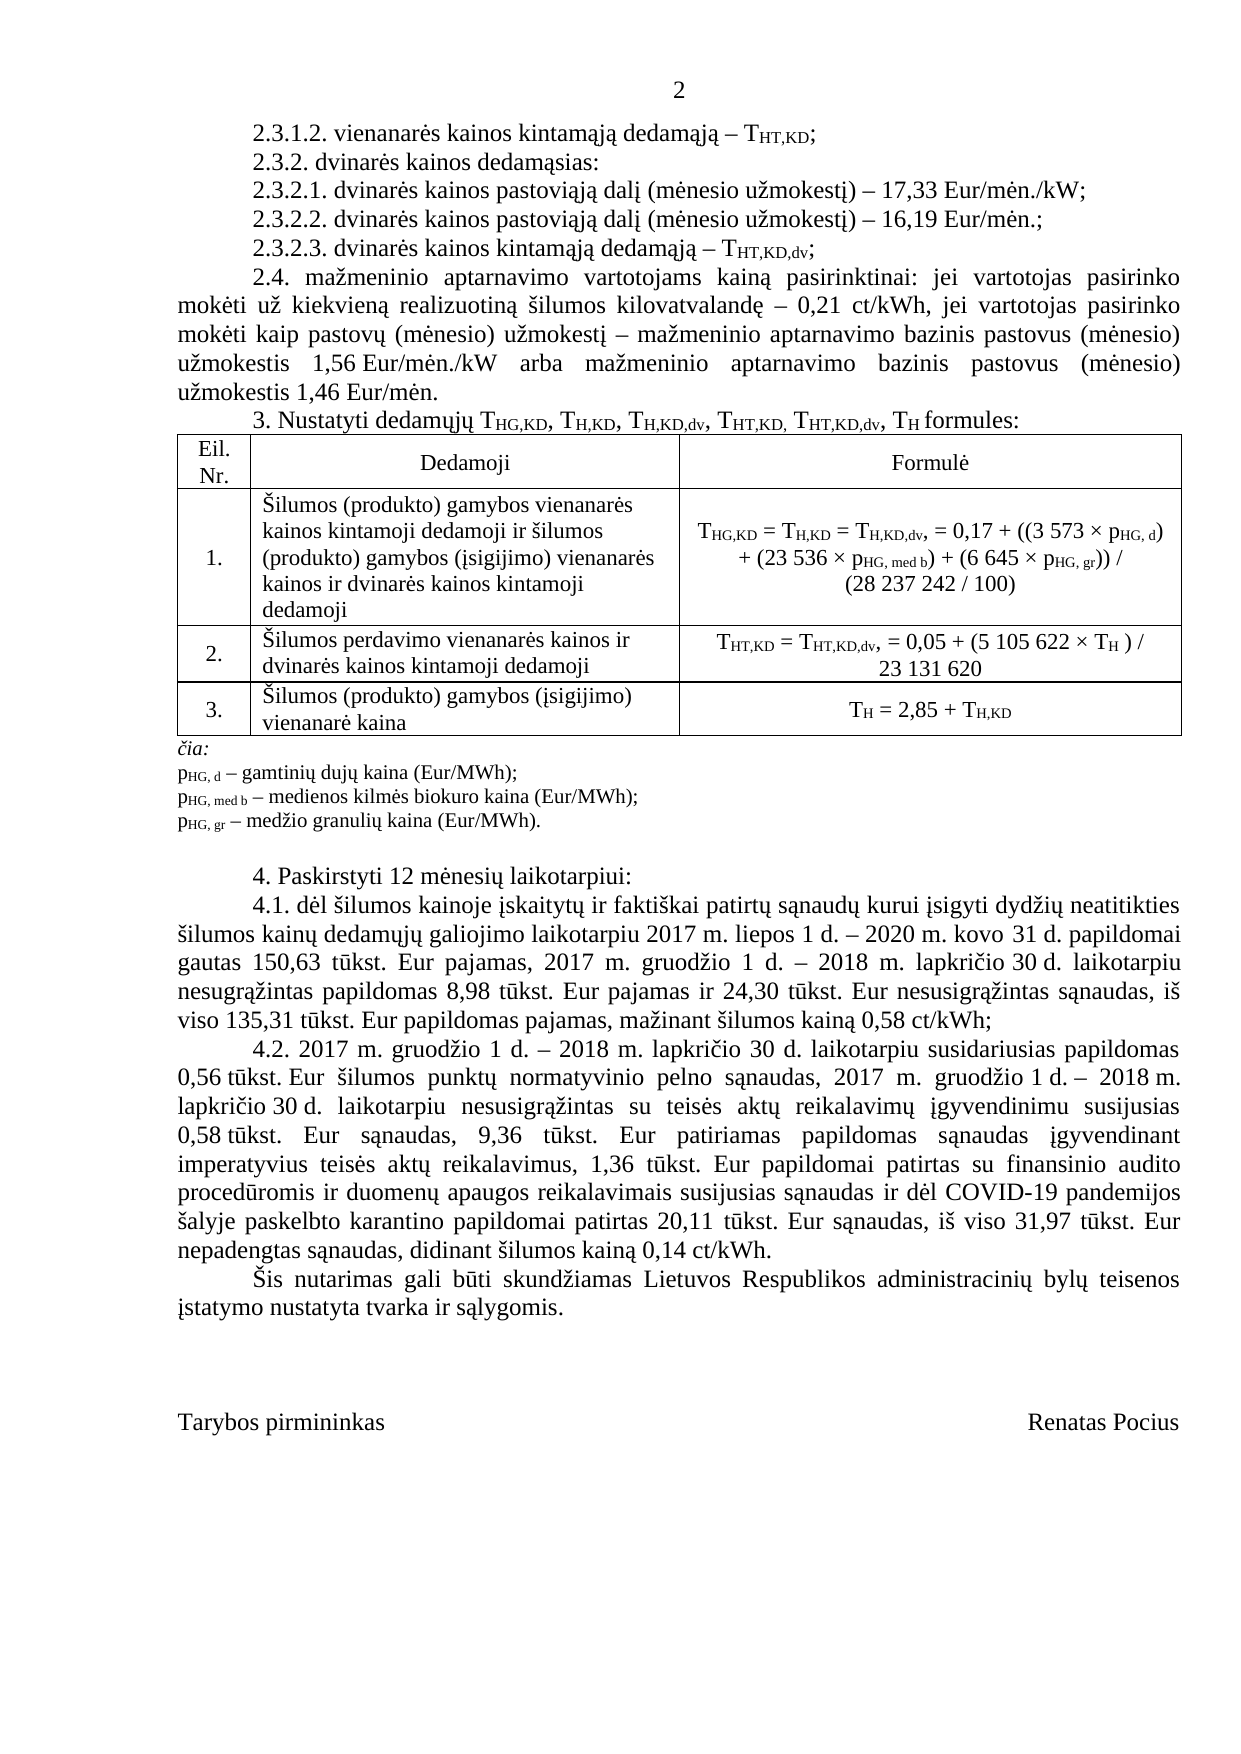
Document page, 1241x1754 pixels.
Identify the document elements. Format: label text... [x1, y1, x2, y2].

text 4.1. dėl šilumos kainoje įskaitytų ir faktiškai patirtų sąnaudų kurui įsigyti dydžių neatitikties šilumos kainų dedamųjų galiojimo laikotarpiu 2017 m. liepos 1 d. – 2020 m. kovo 31 d. papildomai gautas 150,63 tūkst. Eur pajamas, 2017 m. gruodžio 1 d. – 2018 m. lapkričio 30 d. laikotarpiu nesugrąžintas papildomas 8,98 tūkst. Eur pajamas ir 24,30 tūkst. Eur nesusigrąžintas sąnaudas, iš viso 135,31 tūkst. Eur papildomas pajamas, mažinant šilumos kainą 0,58 ct/kWh; [177, 890, 1181, 1034]
text 4.2. 2017 m. gruodžio 1 d. – 2018 m. lapkričio 30 d. laikotarpiu susidariusias papildomas 0,56 tūkst. Eur šilumos punktų normatyvinio pelno sąnaudas, 2017 m. gruodžio 1 d. – 2018 m. lapkričio 30 d. laikotarpiu nesusigrąžintas su teisės aktų reikalavimų įgyvendinimu susijusias 0,58 tūkst. Eur sąnaudas, 9,36 tūkst. Eur patiriamas papildomas sąnaudas įgyvendinant imperatyvius teisės aktų reikalavimus, 1,36 tūkst. Eur papildomai patirtas su finansinio audito procedūromis ir duomenų apaugos reikalavimais susijusias sąnaudas ir dėl COVID-19 pandemijos šalyje paskelbto karantino papildomai patirtas 20,11 tūkst. Eur sąnaudas, iš viso 31,97 tūkst. Eur nepadengtas sąnaudas, didinant šilumos kainą 0,14 ct/kWh. [177, 1034, 1181, 1264]
text 2.3.1.2. vienanarės kainos kintamąją dedamąją – THT,KD; [177, 118, 1181, 147]
table_header Formulė [680, 435, 1181, 488]
table_cell THT,KD = THT,KD,dv, = 0,05 + (5 105 622 × TH ) / 23 131 620 [680, 626, 1181, 681]
table_cell THG,KD = TH,KD = TH,KD,dv, = 0,17 + ((3 573 × pHG, d) + (23 536 × pHG, med b) + (6 645 × pHG, gr)) / (28 237 242 / 100) [680, 489, 1181, 625]
table_cell TH = 2,85 + TH,KD [680, 683, 1181, 735]
table_header Dedamoji [251, 435, 679, 488]
text pHG, med b – medienos kilmės biokuro kaina (Eur/MWh); [177, 784, 1181, 808]
text 2.3.2.3. dvinarės kainos kintamąją dedamąją – THT,KD,dv; [177, 233, 1181, 262]
text 2.3.2.1. dvinarės kainos pastoviąją dalį (mėnesio užmokestį) – 17,33 Eur/mėn./kW; [177, 176, 1181, 204]
table_header Eil. Nr. [178, 435, 250, 488]
text 2.4. mažmeninio aptarnavimo vartotojams kainą pasirinktinai: jei vartotojas pasirinko mokėti už kiekvieną realizuotiną šilumos kilovatvalandę – 0,21 ct/kWh, jei vartotojas pasirinko mokėti kaip pastovų (mėnesio) užmokestį – mažmeninio aptarnavimo bazinis pastovus (mėnesio) užmokestis 1,56 Eur/mėn./kW arba mažmeninio aptarnavimo bazinis pastovus (mėnesio) užmokestis 1,46 Eur/mėn. [177, 262, 1181, 406]
table_cell 2. [178, 626, 250, 681]
table_cell 1. [178, 489, 250, 625]
table_cell Šilumos perdavimo vienanarės kainos ir dvinarės kainos kintamoji dedamoji [251, 626, 679, 681]
text pHG, gr – medžio granulių kaina (Eur/MWh). [177, 808, 1181, 832]
text 3. Nustatyti dedamųjų THG,KD, TH,KD, TH,KD,dv, THT,KD, THT,KD,dv, TH formules: [177, 406, 1181, 434]
text 2.3.2. dvinarės kainos dedamąsias: [177, 147, 1181, 176]
text 2.3.2.2. dvinarės kainos pastoviąją dalį (mėnesio užmokestį) – 16,19 Eur/mėn.; [177, 204, 1181, 233]
table_cell 3. [178, 683, 250, 735]
table_cell Šilumos (produkto) gamybos vienanarės kainos kintamoji dedamoji ir šilumos (produkto) gamybos (įsigijimo) vienanarės kainos ir dvinarės kainos kintamoji dedamoji [251, 489, 679, 625]
text čia: [177, 736, 1181, 760]
text Šis nutarimas gali būti skundžiamas Lietuvos Respublikos administracinių bylų teisenos įstatymo nustatyta tvarka ir sąlygomis. [177, 1264, 1181, 1321]
text pHG, d – gamtinių dujų kaina (Eur/MWh); [177, 760, 1181, 784]
table_cell Šilumos (produkto) gamybos (įsigijimo) vienanarė kaina [251, 683, 679, 735]
text 4. Paskirstyti 12 mėnesių laikotarpiui: [177, 861, 1181, 890]
text Tarybos pirmininkas Renatas Pocius [177, 1407, 1181, 1436]
